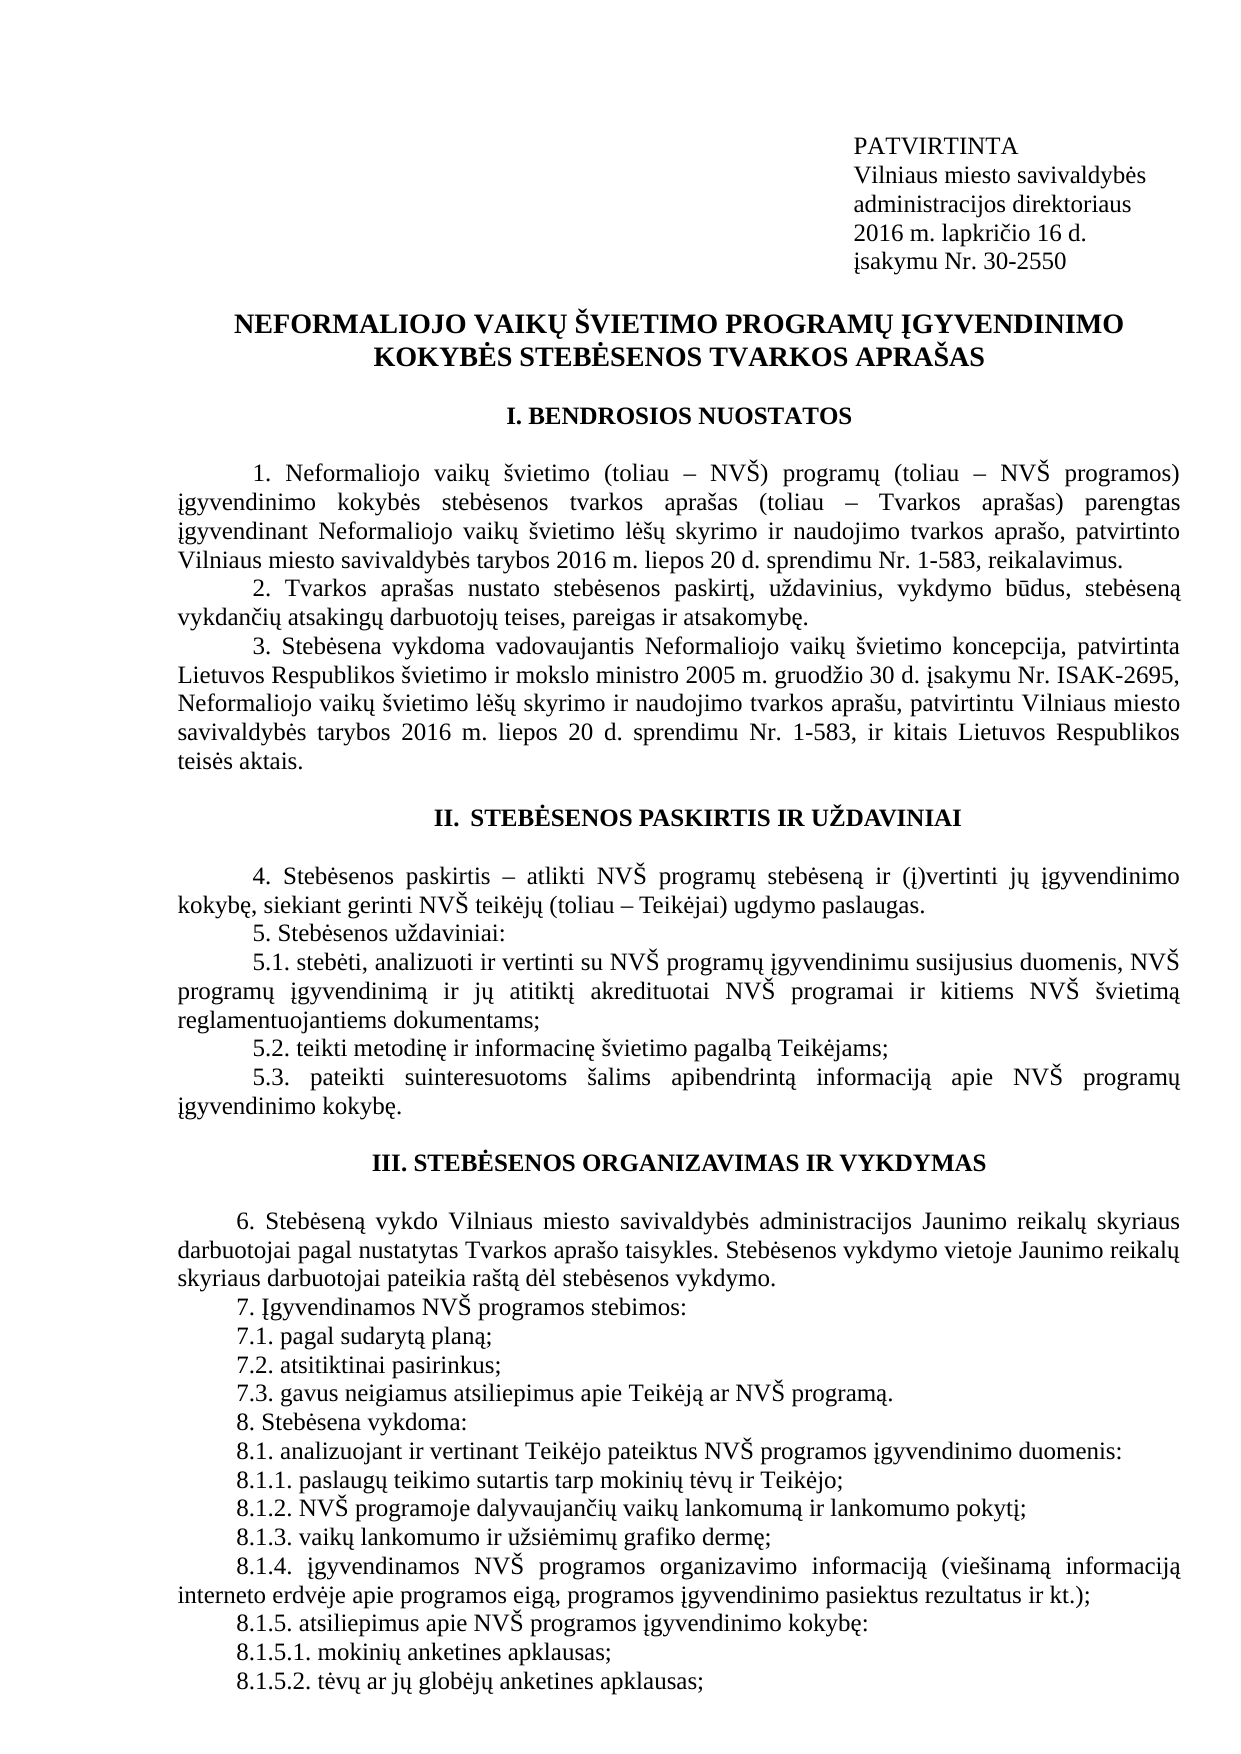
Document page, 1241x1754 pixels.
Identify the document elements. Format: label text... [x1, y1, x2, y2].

text II. STEBĖSENOS PASKIRTIS IR UŽDAVINIAI [215, 803, 1181, 832]
text 8.1.2. NVŠ programoje dalyvaujančių vaikų lankomumą ir lankomumo pokytį; [177, 1493, 1181, 1522]
text I. BENDROSIOS NUOSTATOS [177, 401, 1181, 430]
text 5.3. pateikti suinteresuotoms šalims apibendrintą informaciją apie NVŠ programų įgyvendinimo kokybę. [177, 1062, 1181, 1120]
text 8.1.4. įgyvendinamos NVŠ programos organizavimo informaciją (viešinamą informaciją interneto erdvėje apie programos eigą, programos įgyvendinimo pasiektus rezultatus ir kt.); [177, 1551, 1181, 1608]
text PATVIRTINTA [853, 131, 1181, 160]
text 8.1.3. vaikų lankomumo ir užsiėmimų grafiko dermę; [177, 1522, 1181, 1551]
text 5. Stebėsenos uždaviniai: [177, 918, 1181, 947]
text 1. Neformaliojo vaikų švietimo (toliau – NVŠ) programų (toliau – NVŠ programos) įgyvendinimo kokybės stebėsenos tvarkos aprašas (toliau – Tvarkos aprašas) parengtas įgyvendinant Neformaliojo vaikų švietimo lėšų skyrimo ir naudojimo tvarkos aprašo, patvirtinto Vilniaus miesto savivaldybės tarybos 2016 m. liepos 20 d. sprendimu Nr. 1-583, reikalavimus. [177, 458, 1181, 573]
text 5.1. stebėti, analizuoti ir vertinti su NVŠ programų įgyvendinimu susijusius duomenis, NVŠ programų įgyvendinimą ir jų atitiktį akredituotai NVŠ programai ir kitiems NVŠ švietimą reglamentuojantiems dokumentams; [177, 947, 1181, 1033]
text 7.2. atsitiktinai pasirinkus; [177, 1350, 1181, 1378]
text 5.2. teikti metodinę ir informacinę švietimo pagalbą Teikėjams; [177, 1033, 1181, 1062]
text įsakymu Nr. 30-2550 [853, 246, 1181, 275]
text 8.1. analizuojant ir vertinant Teikėjo pateiktus NVŠ programos įgyvendinimo duomenis: [177, 1436, 1181, 1465]
text 4. Stebėsenos paskirtis – atlikti NVŠ programų stebėseną ir (į)vertinti jų įgyvendinimo kokybę, siekiant gerinti NVŠ teikėjų (toliau – Teikėjai) ugdymo paslaugas. [177, 861, 1181, 918]
text 2. Tvarkos aprašas nustato stebėsenos paskirtį, uždavinius, vykdymo būdus, stebėseną vykdančių atsakingų darbuotojų teises, pareigas ir atsakomybę. [177, 573, 1181, 631]
text NEFORMALIOJO VAIKŲ ŠVIETIMO PROGRAMŲ ĮGYVENDINIMO KOKYBĖS STEBĖSENOS TVARKOS APRAŠAS [177, 307, 1181, 372]
text administracijos direktoriaus [853, 189, 1181, 218]
text III. STEBĖSENOS ORGANIZAVIMAS IR VYKDYMAS [177, 1148, 1181, 1177]
text 2016 m. lapkričio 16 d. [853, 218, 1181, 246]
text 7. Įgyvendinamos NVŠ programos stebimos: [177, 1292, 1181, 1321]
text 8. Stebėsena vykdoma: [177, 1407, 1181, 1436]
text 8.1.5. atsiliepimus apie NVŠ programos įgyvendinimo kokybę: [177, 1608, 1181, 1637]
text 8.1.5.2. tėvų ar jų globėjų anketines apklausas; [177, 1666, 1181, 1695]
text 8.1.5.1. mokinių anketines apklausas; [177, 1637, 1181, 1666]
text 6. Stebėseną vykdo Vilniaus miesto savivaldybės administracijos Jaunimo reikalų skyriaus darbuotojai pagal nustatytas Tvarkos aprašo taisykles. Stebėsenos vykdymo vietoje Jaunimo reikalų skyriaus darbuotojai pateikia raštą dėl stebėsenos vykdymo. [177, 1206, 1181, 1292]
text Vilniaus miesto savivaldybės [853, 160, 1181, 189]
text 7.1. pagal sudarytą planą; [177, 1321, 1181, 1350]
text 3. Stebėsena vykdoma vadovaujantis Neformaliojo vaikų švietimo koncepcija, patvirtinta Lietuvos Respublikos švietimo ir mokslo ministro 2005 m. gruodžio 30 d. įsakymu Nr. ISAK-2695, Neformaliojo vaikų švietimo lėšų skyrimo ir naudojimo tvarkos aprašu, patvirtintu Vilniaus miesto savivaldybės tarybos 2016 m. liepos 20 d. sprendimu Nr. 1-583, ir kitais Lietuvos Respublikos teisės aktais. [177, 631, 1181, 775]
text 7.3. gavus neigiamus atsiliepimus apie Teikėją ar NVŠ programą. [177, 1378, 1181, 1407]
text 8.1.1. paslaugų teikimo sutartis tarp mokinių tėvų ir Teikėjo; [177, 1465, 1181, 1493]
